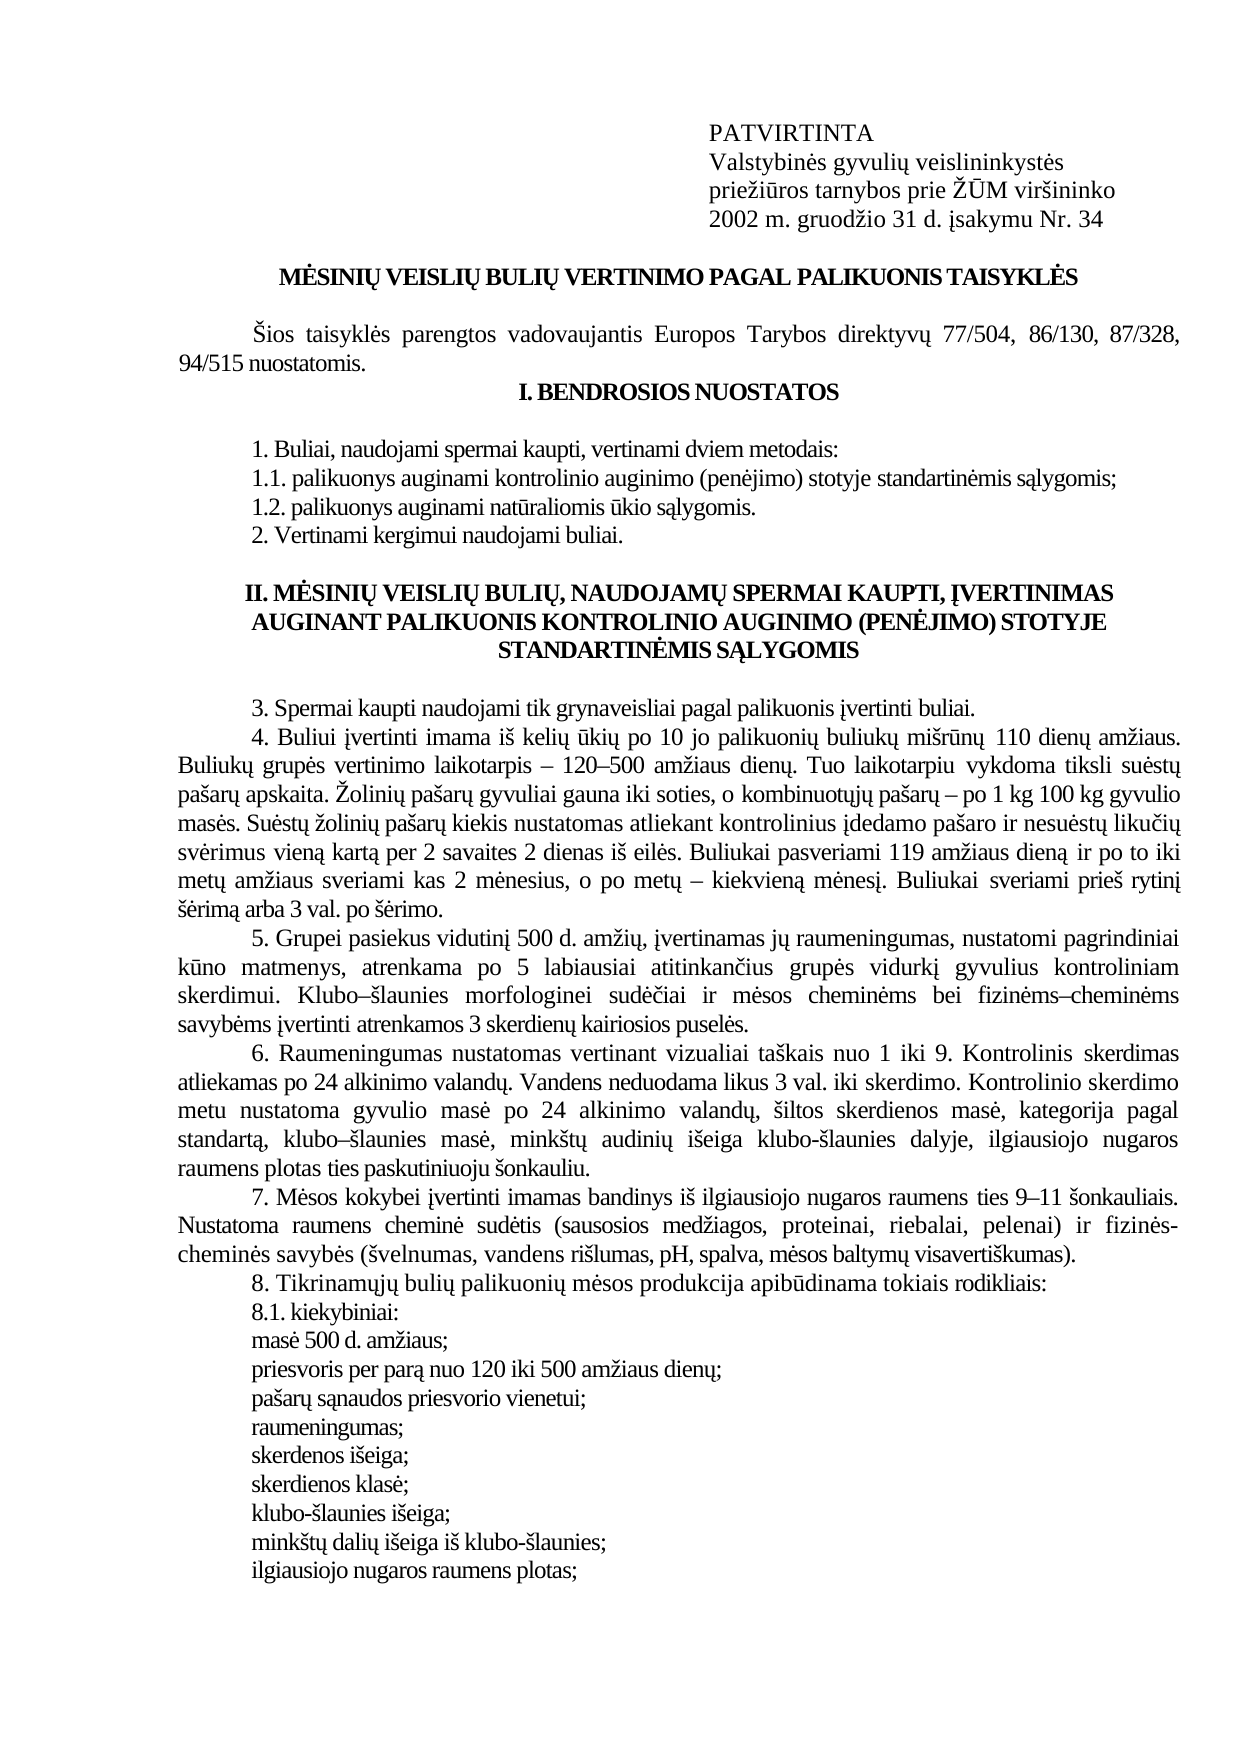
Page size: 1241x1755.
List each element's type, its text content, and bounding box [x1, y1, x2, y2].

text Valstybinės gyvulių veislininkystės [177, 147, 1179, 176]
text Šios taisyklės parengtos vadovaujantis Europos Tarybos direktyvų 77/504, 86/130, 87/328, 94/515 nuostatomis. [178, 319, 1180, 377]
text raumeningumas; [177, 1412, 1181, 1441]
text 1.1. palikuonys auginami kontrolinio auginimo (penėjimo) stotyje standartinėmis sąlygomis; [177, 463, 1181, 492]
text priežiūros tarnybos prie ŽŪM viršininko [177, 176, 1179, 204]
text klubo-šlaunies išeiga; [177, 1498, 1181, 1527]
text skerdenos išeiga; [177, 1441, 1181, 1469]
text 1.2. palikuonys auginami natūraliomis ūkio sąlygomis. [177, 492, 1037, 521]
text 6. Raumeningumas nustatomas vertinant vizualiai taškais nuo 1 iki 9. Kontrolinis skerdimas atliekamas po 24 alkinimo valandų. Vandens neduodama likus 3 val. iki skerdimo. Kontrolinio skerdimo metu nustatoma gyvulio masė po 24 alkinimo valandų, šiltos skerdienos masė, kategorija pagal standartą, klubo–šlaunies masė, minkštų audinių išeiga klubo-šlaunies dalyje, ilgiausiojo nugaros raumens plotas ties paskutiniuoju šonkauliu. [177, 1038, 1179, 1182]
text masė 500 d. amžiaus; [177, 1326, 1181, 1354]
text I. BENDROSIOS NUOSTATOS [177, 377, 1181, 406]
text 2. Vertinami kergimui naudojami buliai. [177, 521, 1037, 549]
text pašarų sąnaudos priesvorio vienetui; [177, 1383, 1181, 1412]
text 4. Buliui įvertinti imama iš kelių ūkių po 10 jo palikuonių buliukų mišrūnų 110 dienų amžiaus. Buliukų grupės vertinimo laikotarpis – 120–500 amžiaus dienų. Tuo laikotarpiu vykdoma tiksli suėstų pašarų apskaita. Žolinių pašarų gyvuliai gauna iki soties, o kombinuotųjų pašarų – po 1 kg 100 kg gyvulio masės. Suėstų žolinių pašarų kiekis nustatomas atliekant kontrolinius įdedamo pašaro ir nesuėstų likučių svėrimus vieną kartą per 2 savaites 2 dienas iš eilės. Buliukai pasveriami 119 amžiaus dieną ir po to iki metų amžiaus sveriami kas 2 mėnesius, o po metų – kiekvieną mėnesį. Buliukai sveriami prieš rytinį šėrimą arba 3 val. po šėrimo. [177, 722, 1181, 923]
text 8. Tikrinamųjų bulių palikuonių mėsos produkcija apibūdinama tokiais rodikliais: [177, 1268, 1181, 1297]
text 2002 m. gruodžio 31 d. įsakymu Nr. 34 [177, 204, 1179, 233]
text MĖSINIŲ VEISLIŲ BULIŲ VERTINIMO PAGAL PALIKUONIS TAISYKLĖS [177, 262, 1181, 291]
text 5. Grupei pasiekus vidutinį 500 d. amžių, įvertinamas jų raumeningumas, nustatomi pagrindiniai kūno matmenys, atrenkama po 5 labiausiai atitinkančius grupės vidurkį gyvulius kontroliniam skerdimui. Klubo–šlaunies morfologinei sudėčiai ir mėsos cheminėms bei fizinėms–cheminėms savybėms įvertinti atrenkamos 3 skerdienų kairiosios puselės. [177, 923, 1179, 1038]
text 8.1. kiekybiniai: [177, 1297, 1181, 1326]
text 1. Buliai, naudojami spermai kaupti, vertinami dviem metodais: [177, 434, 1181, 463]
text ilgiausiojo nugaros raumens plotas; [177, 1556, 1181, 1584]
text priesvoris per parą nuo 120 iki 500 amžiaus dienų; [177, 1354, 1181, 1383]
text 3. Spermai kaupti naudojami tik grynaveisliai pagal palikuonis įvertinti buliai. [177, 693, 1145, 722]
text PATVIRTINTA [709, 118, 1179, 147]
text minkštų dalių išeiga iš klubo-šlaunies; [177, 1527, 1181, 1556]
text skerdienos klasė; [177, 1469, 1181, 1498]
text 7. Mėsos kokybei įvertinti imamas bandinys iš ilgiausiojo nugaros raumens ties 9–11 šonkauliais. Nustatoma raumens cheminė sudėtis (sausosios medžiagos, proteinai, riebalai, pelenai) ir fizinės-cheminės savybės (švelnumas, vandens rišlumas, pH, spalva, mėsos baltymų visavertiškumas). [177, 1182, 1179, 1268]
text II. MĖSINIŲ VEISLIŲ BULIŲ, NAUDOJAMŲ SPERMAI KAUPTI, ĮVERTINIMAS AUGINANT PALIKUONIS KONTROLINIO AUGINIMO (PENĖJIMO) STOTYJE STANDARTINĖMIS SĄLYGOMIS [177, 578, 1181, 664]
